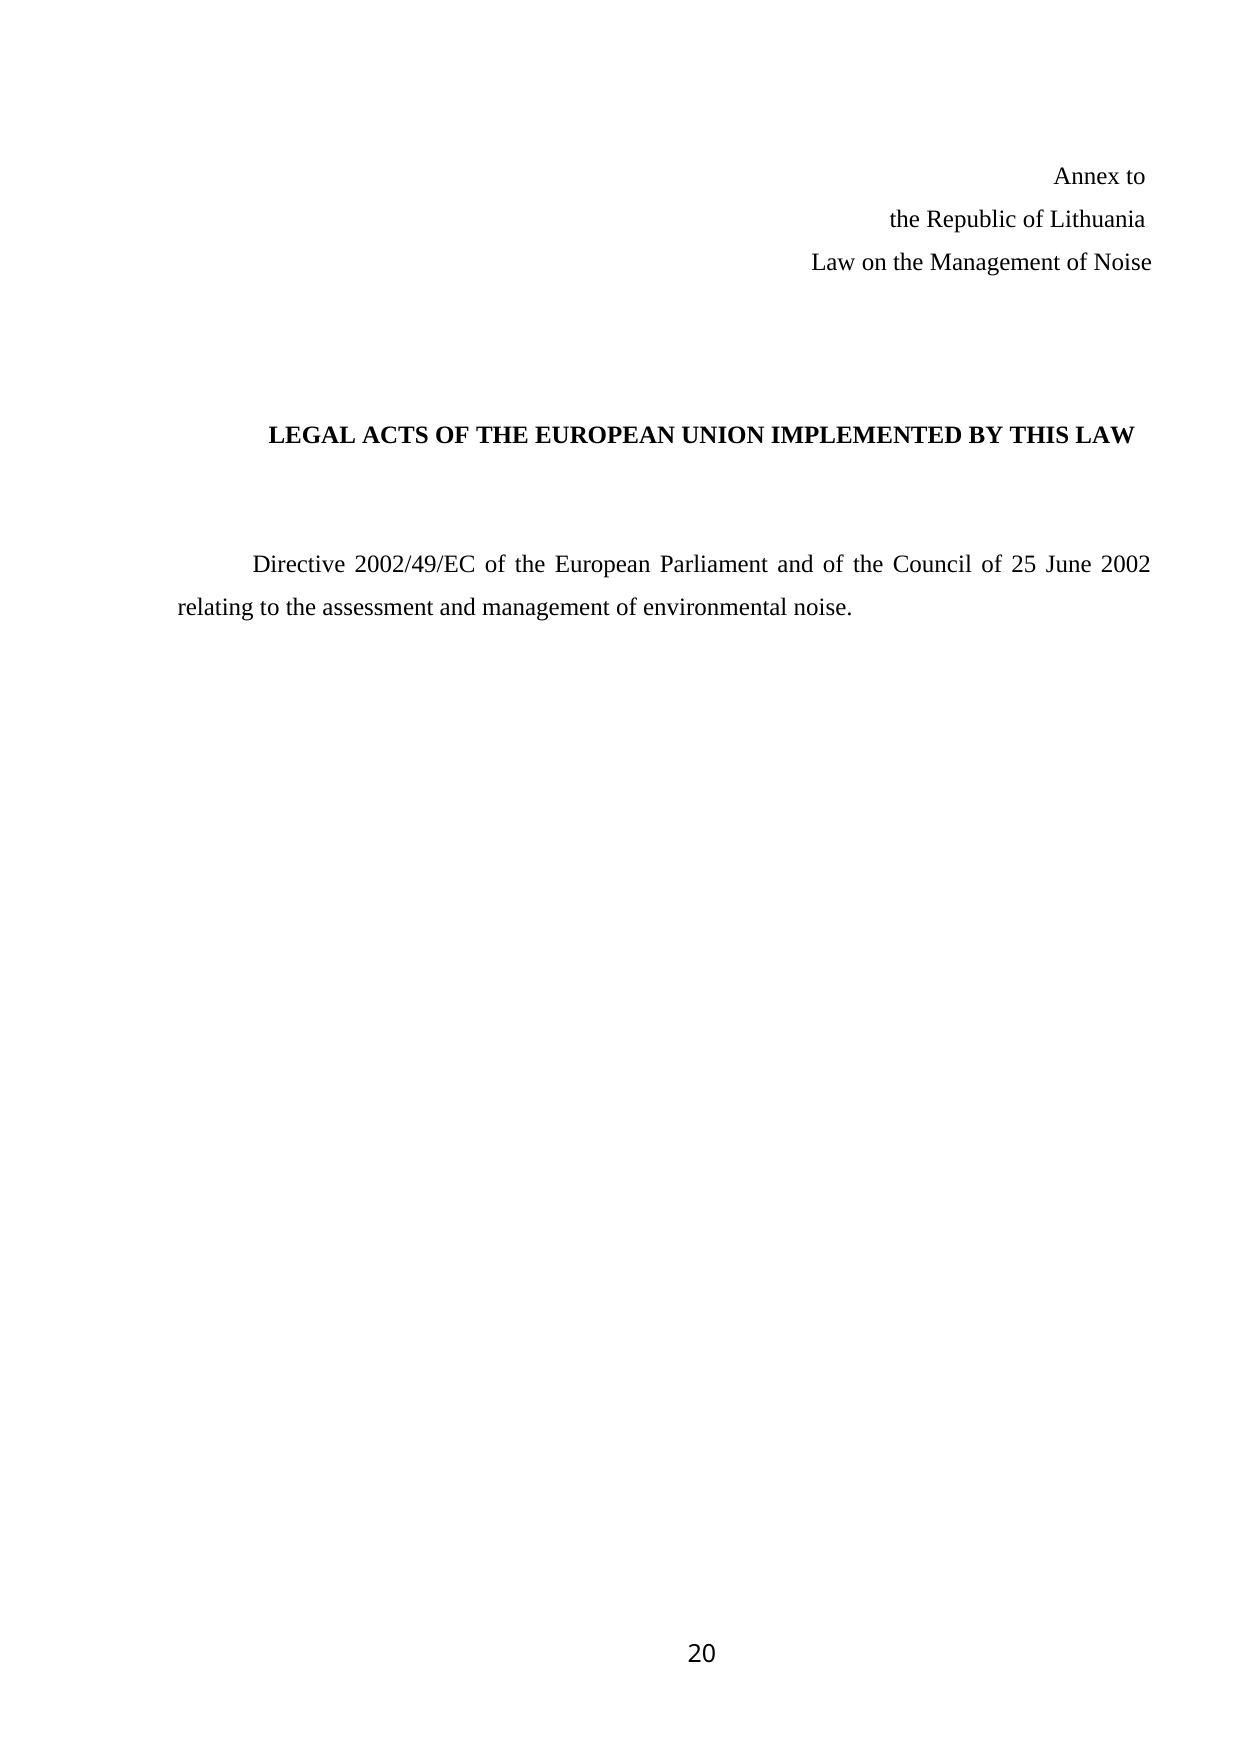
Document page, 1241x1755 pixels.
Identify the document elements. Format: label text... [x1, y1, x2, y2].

text Annex to [177, 161, 1152, 190]
text Law on the Management of Noise [177, 247, 1152, 276]
text LEGAL ACTS OF THE EUROPEAN UNION IMPLEMENTED BY THIS LAW [177, 420, 1152, 449]
text Directive 2002/49/EC of the European Parliament and of the Council of 25 June 2002 relating to the assessment and management of environmental noise. [177, 549, 1152, 621]
text the Republic of Lithuania [177, 204, 1152, 233]
